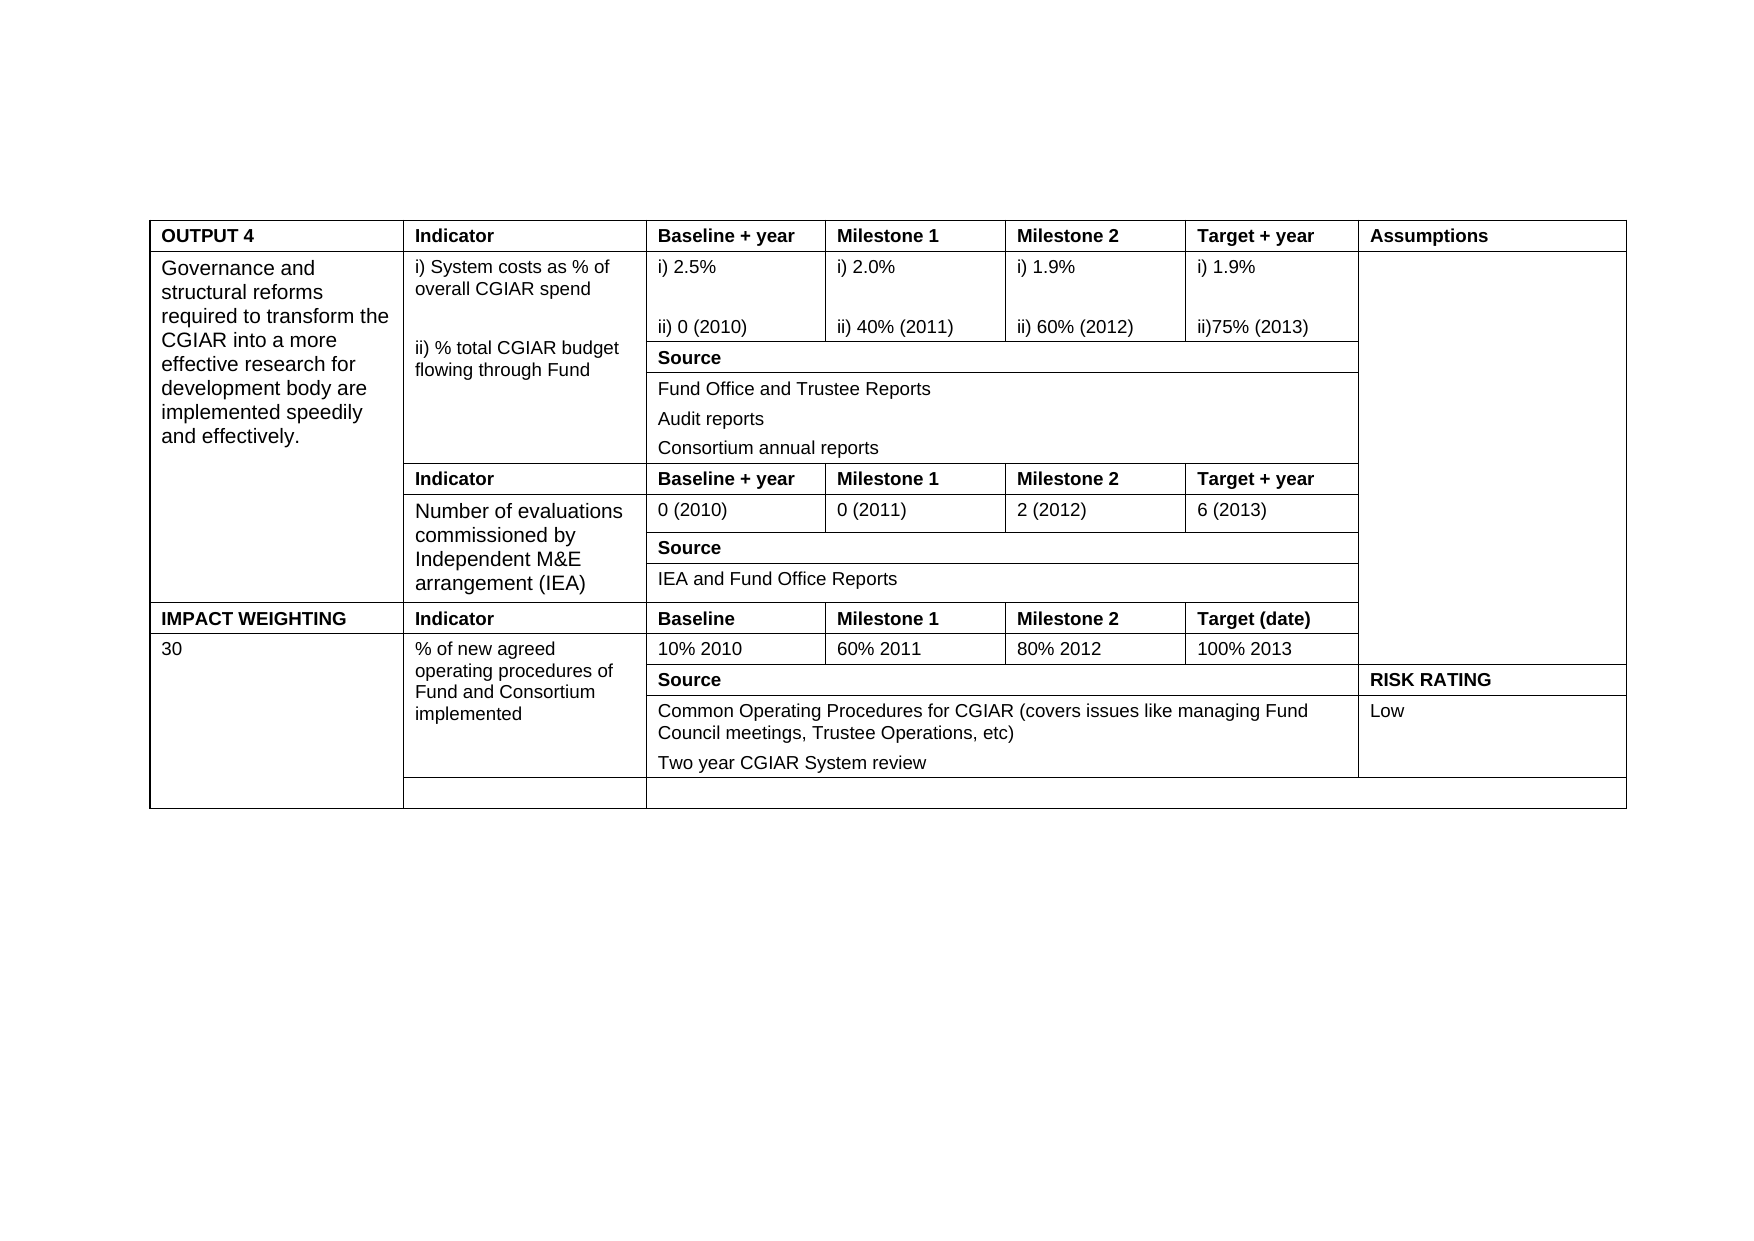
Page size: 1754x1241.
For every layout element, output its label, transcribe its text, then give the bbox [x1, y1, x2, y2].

table_cell 10% 2010 [647, 634, 825, 664]
table_cell OUTPUT 4 [151, 221, 403, 251]
table_cell RISK RATING [1359, 665, 1626, 695]
table_cell i) System costs as % of overall CGIAR spend ii) % total CGIAR budget flowing through Fund [404, 252, 646, 463]
table_cell i) 2.5% ii) 0 (2010) [647, 252, 825, 341]
table_cell Target (date) [1186, 603, 1358, 633]
table_cell Common Operating Procedures for CGIAR (covers issues like managing Fund Council meetings, Trustee Operations, etc) Two year CGIAR System review [647, 696, 1358, 777]
table_cell Milestone 1 [826, 603, 1005, 633]
table_cell Milestone 2 [1006, 221, 1185, 251]
table_cell 30 [151, 634, 403, 808]
table_cell Indicator [404, 464, 646, 494]
table_cell Source [647, 665, 1358, 695]
table_cell Assumptions [1359, 221, 1626, 251]
table_cell 100% 2013 [1186, 634, 1358, 664]
table_cell Governance and structural reforms required to transform the CGIAR into a more effective research for development body are implemented speedily and effectively. [151, 252, 403, 602]
table_cell i) 2.0% ii) 40% (2011) [826, 252, 1005, 341]
table_cell Indicator [404, 603, 646, 633]
table_cell Source [647, 533, 1358, 563]
table_cell Baseline + year [647, 221, 825, 251]
table_header [150, 160, 1626, 219]
table_cell Milestone 1 [826, 464, 1005, 494]
table_cell % of new agreed operating procedures of Fund and Consortium implemented [404, 634, 646, 777]
table_cell Target + year [1186, 464, 1358, 494]
table_cell Baseline + year [647, 464, 825, 494]
table_cell i) 1.9% ii) 60% (2012) [1006, 252, 1185, 341]
table_cell Milestone 2 [1006, 603, 1185, 633]
table_cell [647, 778, 1626, 808]
table_cell [404, 778, 646, 808]
table_cell Number of evaluations commissioned by Independent M&E arrangement (IEA) [404, 495, 646, 602]
table_cell 60% 2011 [826, 634, 1005, 664]
table_cell IMPACT WEIGHTING [151, 603, 403, 633]
table_cell 80% 2012 [1006, 634, 1185, 664]
table_cell 2 (2012) [1006, 495, 1185, 532]
table_cell Indicator [404, 221, 646, 251]
table_cell Low [1359, 696, 1626, 777]
table_cell Source [647, 342, 1358, 372]
table_cell 0 (2010) [647, 495, 825, 532]
table_cell Milestone 2 [1006, 464, 1185, 494]
table_cell Target + year [1186, 221, 1358, 251]
table_cell Milestone 1 [826, 221, 1005, 251]
table_cell Baseline [647, 603, 825, 633]
table_cell 6 (2013) [1186, 495, 1358, 532]
table_cell Fund Office and Trustee Reports Audit reports Consortium annual reports [647, 373, 1358, 463]
table_cell IEA and Fund Office Reports [647, 564, 1358, 602]
table_cell 0 (2011) [826, 495, 1005, 532]
table_cell i) 1.9% ii)75% (2013) [1186, 252, 1358, 341]
table_cell [1359, 252, 1626, 664]
